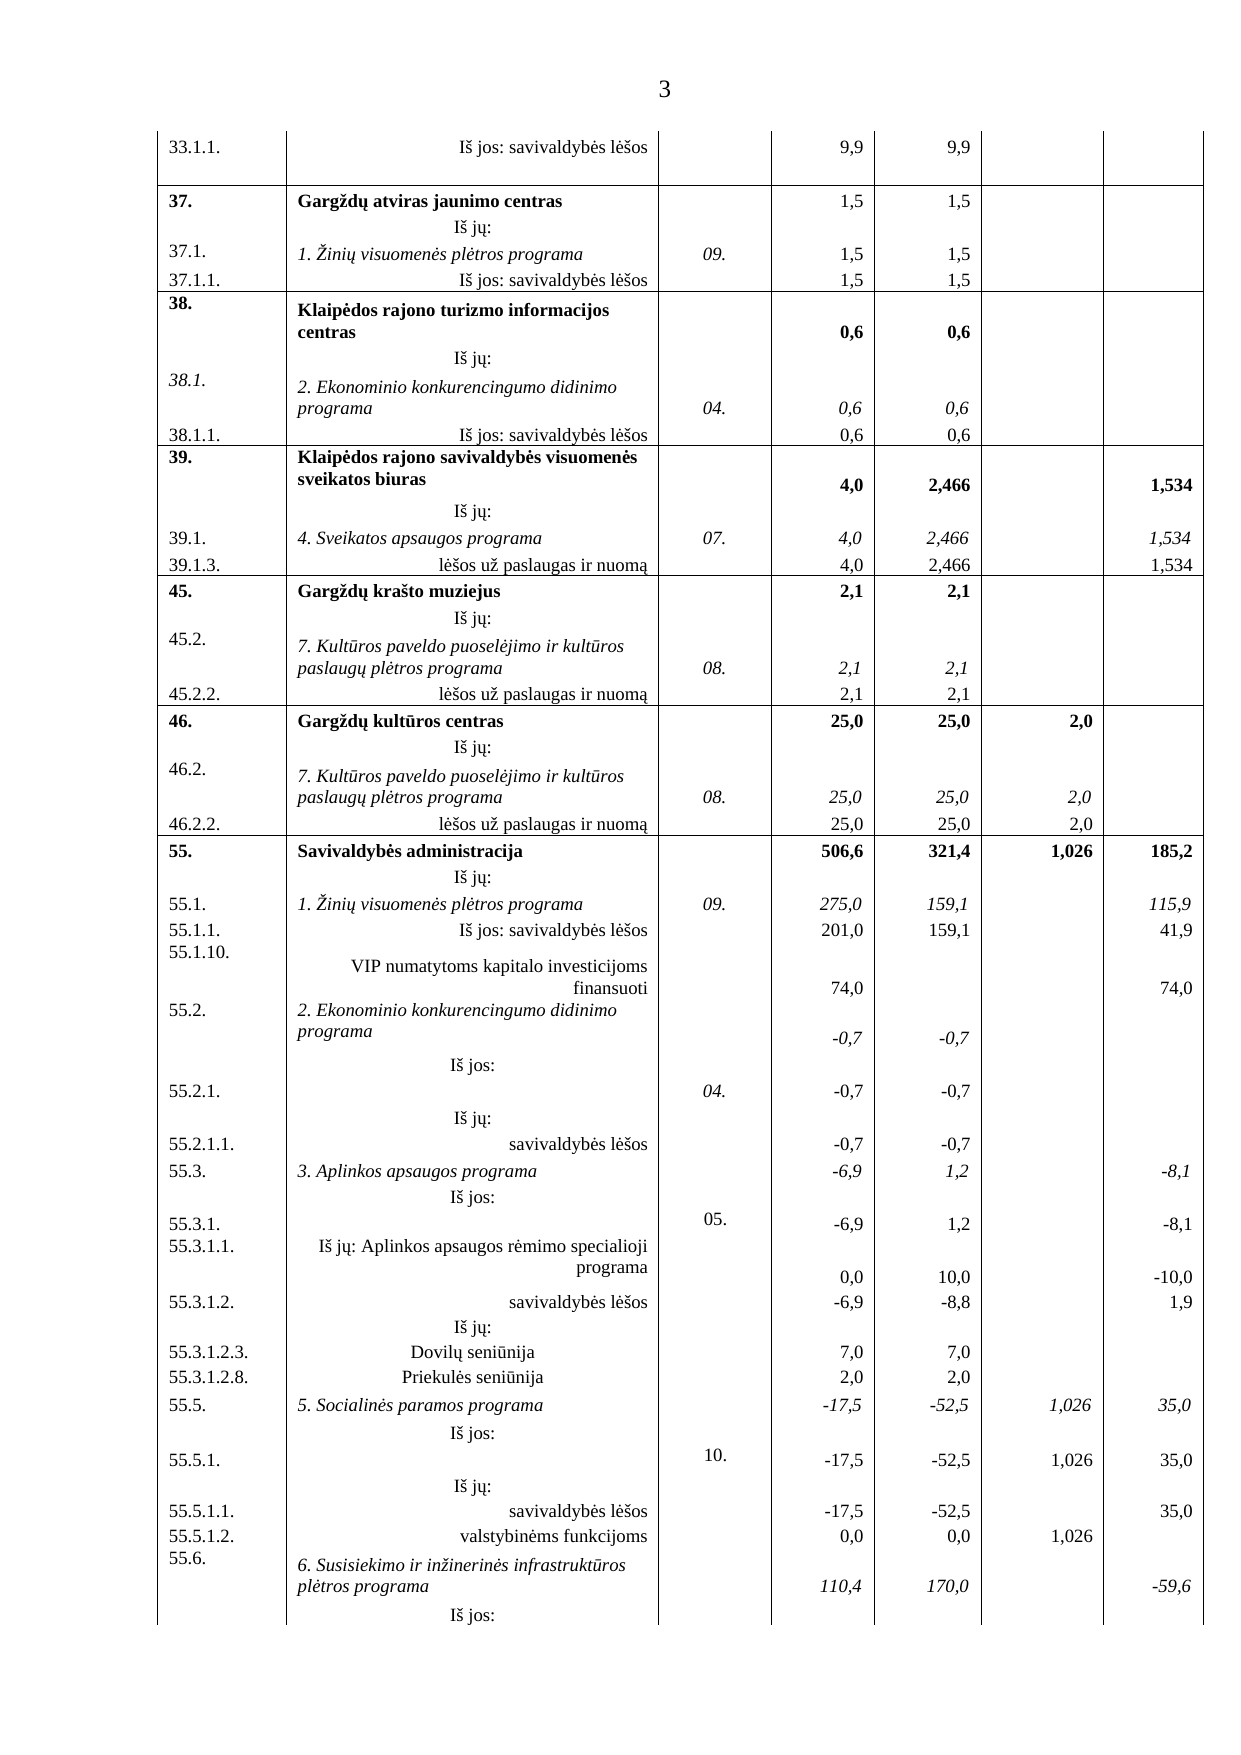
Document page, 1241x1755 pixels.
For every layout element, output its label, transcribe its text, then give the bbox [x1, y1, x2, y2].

table_cell -17,5 [772, 1388, 874, 1416]
table_cell 74,0 [772, 941, 874, 998]
table_cell 0,6 [772, 292, 874, 342]
table_cell [158, 1470, 286, 1497]
table_cell 185,2 [1104, 836, 1203, 861]
table_cell [982, 1363, 1103, 1388]
table_cell [875, 1049, 981, 1075]
table_cell [158, 1416, 286, 1444]
table_cell 1,534 [1104, 522, 1203, 548]
table_cell 110,4 [772, 1547, 874, 1597]
table_cell 07. [659, 522, 771, 548]
table_cell 1,5 [772, 186, 874, 211]
table_cell 55.3.1.2. [158, 1288, 286, 1313]
table_cell [659, 186, 771, 211]
table_cell 1,534 [1104, 549, 1203, 575]
table_cell savivaldybės lėšos [287, 1497, 658, 1522]
table_cell 0,6 [772, 419, 874, 445]
table_cell Iš jų: [287, 1313, 658, 1338]
table_cell [982, 731, 1103, 758]
table_cell [659, 1288, 771, 1313]
table_cell 1,5 [875, 238, 981, 264]
table_cell [982, 914, 1103, 941]
table_cell [158, 861, 286, 888]
table_cell 115,9 [1104, 888, 1203, 914]
table_cell [875, 495, 981, 522]
table_cell [982, 576, 1103, 602]
table_cell Iš jos: savivaldybės lėšos [287, 419, 658, 445]
table_cell [772, 1181, 874, 1208]
table_cell [659, 131, 771, 158]
table_cell [1104, 1128, 1203, 1155]
table_cell 0,6 [875, 292, 981, 342]
table_cell 55.1.1. [158, 914, 286, 941]
table_cell [659, 914, 771, 941]
table_cell [659, 1416, 771, 1444]
table_cell 08. [659, 628, 771, 678]
table_cell 1,026 [982, 836, 1103, 861]
table_cell 2,0 [875, 1363, 981, 1388]
table_cell 55.5.1. [158, 1444, 286, 1470]
table_cell 1,5 [772, 264, 874, 291]
table_cell [982, 888, 1103, 914]
table_cell 1,026 [982, 1444, 1103, 1470]
table_cell [1104, 1597, 1203, 1625]
table_cell 55.1. [158, 888, 286, 914]
table_cell [875, 211, 981, 238]
table_cell [287, 1444, 658, 1470]
table_cell [659, 1470, 771, 1497]
table_cell [982, 131, 1103, 158]
table_cell 55.2. [158, 999, 286, 1048]
table_cell [982, 1416, 1103, 1444]
table_cell Iš jos: [287, 1416, 658, 1444]
table_cell Gargždų kultūros centras [287, 706, 658, 731]
table_cell 2,0 [982, 758, 1103, 808]
table_cell 1,2 [875, 1155, 981, 1181]
table_cell 35,0 [1104, 1444, 1203, 1470]
table_cell 9,9 [875, 131, 981, 158]
table_cell [982, 158, 1103, 184]
table_cell 55.1.10. [158, 941, 286, 998]
table_cell 2,1 [772, 678, 874, 705]
table_cell Dovilų seniūnija [287, 1338, 658, 1363]
table_cell [158, 495, 286, 522]
table_cell -6,9 [772, 1288, 874, 1313]
table_cell -8,8 [875, 1288, 981, 1313]
table_cell [659, 1522, 771, 1547]
table_cell [982, 1547, 1103, 1597]
table_cell [875, 1597, 981, 1625]
table_cell 506,6 [772, 836, 874, 861]
table_cell 25,0 [875, 808, 981, 834]
table_cell [772, 495, 874, 522]
table_cell 2,466 [875, 522, 981, 548]
table_cell [772, 342, 874, 369]
table_cell [659, 706, 771, 731]
table_cell [772, 158, 874, 184]
table_cell 55.3. [158, 1155, 286, 1181]
table_cell [158, 1049, 286, 1075]
table_cell [772, 1470, 874, 1497]
table_cell [982, 1338, 1103, 1363]
table_cell 05. [659, 1208, 771, 1234]
table_cell [659, 731, 771, 758]
table_cell -6,9 [772, 1155, 874, 1181]
table_cell [659, 836, 771, 861]
table_cell [158, 1102, 286, 1128]
table_cell -0,7 [875, 1075, 981, 1102]
table_cell 6. Susisiekimo ir inžinerinės infrastruktūros plėtros programa [287, 1547, 658, 1597]
table_cell [1104, 1338, 1203, 1363]
table_cell 2. Ekonominio konkurencingumo didinimo programa [287, 999, 658, 1048]
table_cell [982, 1288, 1103, 1313]
table_cell [875, 1181, 981, 1208]
table_cell [659, 678, 771, 705]
table_cell [158, 602, 286, 628]
table_cell [659, 264, 771, 291]
table_cell [982, 628, 1103, 678]
table_cell [1104, 369, 1203, 419]
table_cell [982, 1313, 1103, 1338]
table_cell 55. [158, 836, 286, 861]
table_cell 25,0 [772, 758, 874, 808]
table_cell Priekulės seniūnija [287, 1363, 658, 1388]
table_cell 37.1. [158, 238, 286, 264]
table_cell 2,1 [875, 678, 981, 705]
table_cell [158, 1313, 286, 1338]
table_cell 2,1 [875, 628, 981, 678]
table_cell Iš jų: [287, 211, 658, 238]
table_cell Iš jų: [287, 1102, 658, 1128]
table_cell 08. [659, 758, 771, 808]
table_cell [772, 1049, 874, 1075]
table_cell [1104, 1313, 1203, 1338]
table_cell [1104, 1363, 1203, 1388]
table_cell [659, 1313, 771, 1338]
table_cell -8,1 [1104, 1155, 1203, 1181]
table_cell [659, 419, 771, 445]
table_cell [659, 1155, 771, 1181]
table_cell [1104, 602, 1203, 628]
table_cell lėšos už paslaugas ir nuomą [287, 808, 658, 834]
table_cell 1,534 [1104, 446, 1203, 495]
table_cell 25,0 [875, 706, 981, 731]
table_cell 4,0 [772, 549, 874, 575]
table_cell Klaipėdos rajono savivaldybės visuomenės sveikatos biuras [287, 446, 658, 495]
table_cell [1104, 808, 1203, 834]
table_cell [659, 1597, 771, 1625]
table_cell 55.3.1.2.3. [158, 1338, 286, 1363]
table_cell 2. Ekonominio konkurencingumo didinimo programa [287, 369, 658, 419]
table_cell 1,9 [1104, 1288, 1203, 1313]
table_cell [982, 1235, 1103, 1288]
table_cell 7. Kultūros paveldo puoselėjimo ir kultūros paslaugų plėtros programa [287, 758, 658, 808]
table_cell [982, 211, 1103, 238]
table_cell [659, 941, 771, 998]
table_cell [1104, 292, 1203, 342]
table_cell 25,0 [772, 808, 874, 834]
table_cell Iš jų: [287, 731, 658, 758]
table_cell VIP numatytoms kapitalo investicijoms finansuoti [287, 941, 658, 998]
table_cell 39.1.3. [158, 549, 286, 575]
table_cell [659, 1338, 771, 1363]
table_cell [1104, 342, 1203, 369]
table_cell [659, 1235, 771, 1288]
table_cell 2,0 [772, 1363, 874, 1388]
table_cell 04. [659, 1075, 771, 1102]
table_cell 9,9 [772, 131, 874, 158]
table_cell 0,6 [875, 419, 981, 445]
table_cell [659, 1128, 771, 1155]
table_cell [772, 211, 874, 238]
table_cell 1. Žinių visuomenės plėtros programa [287, 238, 658, 264]
table_cell Klaipėdos rajono turizmo informacijos centras [287, 292, 658, 342]
table_cell [982, 264, 1103, 291]
table_cell 7,0 [875, 1338, 981, 1363]
table_cell -0,7 [772, 1075, 874, 1102]
table_cell [982, 495, 1103, 522]
table_cell 55.2.1. [158, 1075, 286, 1102]
table_cell 1,5 [772, 238, 874, 264]
table_cell Iš jos: [287, 1181, 658, 1208]
table_cell Gargždų krašto muziejus [287, 576, 658, 602]
table_cell [1104, 731, 1203, 758]
table_cell [875, 602, 981, 628]
table_cell 275,0 [772, 888, 874, 914]
table_cell [659, 861, 771, 888]
table_cell 2,466 [875, 549, 981, 575]
table_cell [1104, 419, 1203, 445]
table_cell [659, 211, 771, 238]
table_cell -52,5 [875, 1497, 981, 1522]
table_cell [287, 1075, 658, 1102]
table_cell [982, 1155, 1103, 1181]
table_cell [659, 1181, 771, 1208]
table_cell 159,1 [875, 888, 981, 914]
table_cell [982, 999, 1103, 1048]
table_cell [1104, 1049, 1203, 1075]
table_cell 7. Kultūros paveldo puoselėjimo ir kultūros paslaugų plėtros programa [287, 628, 658, 678]
table_cell [1104, 861, 1203, 888]
table_cell 0,6 [875, 369, 981, 419]
table_cell 35,0 [1104, 1388, 1203, 1416]
table_cell valstybinėms funkcijoms [287, 1522, 658, 1547]
table_cell -17,5 [772, 1444, 874, 1470]
table_cell [982, 1470, 1103, 1497]
table_cell [287, 1208, 658, 1234]
table_cell Iš jų: [287, 342, 658, 369]
table_cell [875, 1102, 981, 1128]
table_cell 39. [158, 446, 286, 495]
table_cell [875, 1313, 981, 1338]
table_cell [875, 941, 981, 998]
table_cell Iš jų: [287, 1470, 658, 1497]
table_cell -0,7 [875, 1128, 981, 1155]
table_cell [982, 549, 1103, 575]
table_cell [982, 342, 1103, 369]
table_cell 159,1 [875, 914, 981, 941]
table_cell [875, 1416, 981, 1444]
table_cell [875, 1470, 981, 1497]
table_cell [659, 576, 771, 602]
table_cell 0,6 [772, 369, 874, 419]
table_cell 1,5 [875, 186, 981, 211]
table_cell -52,5 [875, 1444, 981, 1470]
table_cell 201,0 [772, 914, 874, 941]
table_cell 10,0 [875, 1235, 981, 1288]
table_cell [659, 342, 771, 369]
table_cell [772, 861, 874, 888]
table_cell [772, 1416, 874, 1444]
table_cell 2,1 [772, 576, 874, 602]
table_cell [875, 731, 981, 758]
table_cell 25,0 [875, 758, 981, 808]
table_cell [772, 1597, 874, 1625]
table_cell 09. [659, 238, 771, 264]
table_cell 55.3.1.2.8. [158, 1363, 286, 1388]
table_cell [1104, 158, 1203, 184]
table_cell Iš jos: savivaldybės lėšos [287, 131, 658, 158]
table_cell [982, 186, 1103, 211]
table_cell 55.3.1. [158, 1208, 286, 1234]
table_cell [659, 1388, 771, 1416]
table_cell -0,7 [875, 999, 981, 1048]
table_cell 2,1 [875, 576, 981, 602]
table_cell -8,1 [1104, 1208, 1203, 1234]
table_cell 55.5.1.1. [158, 1497, 286, 1522]
table_cell [982, 941, 1103, 998]
table_cell [875, 158, 981, 184]
table_cell [1104, 1075, 1203, 1102]
table_cell [875, 861, 981, 888]
table_cell [158, 1181, 286, 1208]
table_cell [659, 1049, 771, 1075]
table_cell -10,0 [1104, 1235, 1203, 1288]
table_cell [982, 861, 1103, 888]
table_cell 1,2 [875, 1208, 981, 1234]
table_cell savivaldybės lėšos [287, 1128, 658, 1155]
table_cell [1104, 186, 1203, 211]
table_cell [158, 158, 286, 184]
table_cell [659, 158, 771, 184]
table_cell [982, 1181, 1103, 1208]
table_cell -59,6 [1104, 1547, 1203, 1597]
table_cell 4. Sveikatos apsaugos programa [287, 522, 658, 548]
table_cell 2,0 [982, 706, 1103, 731]
table_cell [158, 731, 286, 758]
table_cell -0,7 [772, 1128, 874, 1155]
table_cell [772, 602, 874, 628]
table_cell [1104, 758, 1203, 808]
table_cell 321,4 [875, 836, 981, 861]
table_cell 0,0 [772, 1235, 874, 1288]
table_cell [982, 1208, 1103, 1234]
table_cell [1104, 1470, 1203, 1497]
table_cell 55.3.1.1. [158, 1235, 286, 1288]
table_cell Iš jų: [287, 495, 658, 522]
table_cell [875, 342, 981, 369]
table_cell [982, 602, 1103, 628]
table_cell 4,0 [772, 446, 874, 495]
table_cell 25,0 [772, 706, 874, 731]
table_cell 55.2.1.1. [158, 1128, 286, 1155]
table_cell [659, 1102, 771, 1128]
table_cell -52,5 [875, 1388, 981, 1416]
table_cell [1104, 706, 1203, 731]
table_cell Iš jos: savivaldybės lėšos [287, 914, 658, 941]
table_cell 45.2. [158, 628, 286, 678]
table_cell Iš jų: [287, 602, 658, 628]
table_cell [659, 495, 771, 522]
table_cell Iš jos: [287, 1049, 658, 1075]
table_cell [1104, 999, 1203, 1048]
table_cell Gargždų atviras jaunimo centras [287, 186, 658, 211]
table_cell savivaldybės lėšos [287, 1288, 658, 1313]
table_cell Savivaldybės administracija [287, 836, 658, 861]
table_cell 35,0 [1104, 1497, 1203, 1522]
table_cell 33.1.1. [158, 131, 286, 158]
table_cell [1104, 1522, 1203, 1547]
table_cell [287, 158, 658, 184]
table_cell 46. [158, 706, 286, 731]
table_cell [982, 446, 1103, 495]
table_cell [158, 211, 286, 238]
table_cell [659, 602, 771, 628]
table_cell [982, 1102, 1103, 1128]
table_cell 1. Žinių visuomenės plėtros programa [287, 888, 658, 914]
table_cell 55.6. [158, 1547, 286, 1597]
table_cell [1104, 131, 1203, 158]
table_cell 2,1 [772, 628, 874, 678]
table_cell 37. [158, 186, 286, 211]
table_cell [659, 446, 771, 495]
table_cell [659, 999, 771, 1048]
table_cell 45. [158, 576, 286, 602]
table_cell 38.1. [158, 369, 286, 419]
table_cell [1104, 495, 1203, 522]
table_cell 39.1. [158, 522, 286, 548]
table_cell [1104, 1102, 1203, 1128]
table_cell [982, 1128, 1103, 1155]
table_cell [659, 1497, 771, 1522]
table_cell 2,0 [982, 808, 1103, 834]
table_cell [982, 522, 1103, 548]
table_cell [659, 1363, 771, 1388]
table_cell 04. [659, 369, 771, 419]
table_cell [1104, 1416, 1203, 1444]
table_cell -17,5 [772, 1497, 874, 1522]
table_cell [982, 1049, 1103, 1075]
table_cell 4,0 [772, 522, 874, 548]
table_cell 3. Aplinkos apsaugos programa [287, 1155, 658, 1181]
table_cell [1104, 264, 1203, 291]
table_cell [659, 292, 771, 342]
table_cell [659, 549, 771, 575]
table_cell [1104, 211, 1203, 238]
table_cell 5. Socialinės paramos programa [287, 1388, 658, 1416]
table_cell [982, 369, 1103, 419]
table_cell 55.5.1.2. [158, 1522, 286, 1547]
table_cell Iš jos: [287, 1597, 658, 1625]
table_cell [1104, 1181, 1203, 1208]
table_cell Iš jų: Aplinkos apsaugos rėmimo specialioji programa [287, 1235, 658, 1288]
table_cell [772, 1313, 874, 1338]
table_cell [982, 678, 1103, 705]
table_cell 46.2. [158, 758, 286, 808]
table_cell -6,9 [772, 1208, 874, 1234]
table_cell 1,026 [982, 1522, 1103, 1547]
table_cell 10. [659, 1444, 771, 1470]
table_cell 170,0 [875, 1547, 981, 1597]
table_cell [982, 1597, 1103, 1625]
table_cell 38.1.1. [158, 419, 286, 445]
table_cell 45.2.2. [158, 678, 286, 705]
table_cell 0,0 [772, 1522, 874, 1547]
table_cell 0,0 [875, 1522, 981, 1547]
table_cell [659, 808, 771, 834]
table_cell 37.1.1. [158, 264, 286, 291]
table_cell [158, 342, 286, 369]
table_cell 2,466 [875, 446, 981, 495]
table_cell 09. [659, 888, 771, 914]
table_cell lėšos už paslaugas ir nuomą [287, 549, 658, 575]
table_cell 7,0 [772, 1338, 874, 1363]
table_cell Iš jos: savivaldybės lėšos [287, 264, 658, 291]
table_cell 38. [158, 292, 286, 342]
table_cell [982, 238, 1103, 264]
table_cell 74,0 [1104, 941, 1203, 998]
table_cell [659, 1547, 771, 1597]
table_cell [1104, 628, 1203, 678]
table_cell Iš jų: [287, 861, 658, 888]
table_cell 1,5 [875, 264, 981, 291]
table_cell 55.5. [158, 1388, 286, 1416]
table_cell [158, 1597, 286, 1625]
table_cell [1104, 678, 1203, 705]
table_cell [982, 419, 1103, 445]
table_cell [982, 1497, 1103, 1522]
table_cell [982, 292, 1103, 342]
table_cell [982, 1075, 1103, 1102]
table_cell [1104, 576, 1203, 602]
table_cell lėšos už paslaugas ir nuomą [287, 678, 658, 705]
table_cell 41,9 [1104, 914, 1203, 941]
table_cell -0,7 [772, 999, 874, 1048]
table_cell [772, 731, 874, 758]
table_cell 1,026 [982, 1388, 1103, 1416]
table_cell 46.2.2. [158, 808, 286, 834]
table_cell [1104, 238, 1203, 264]
table_cell [772, 1102, 874, 1128]
